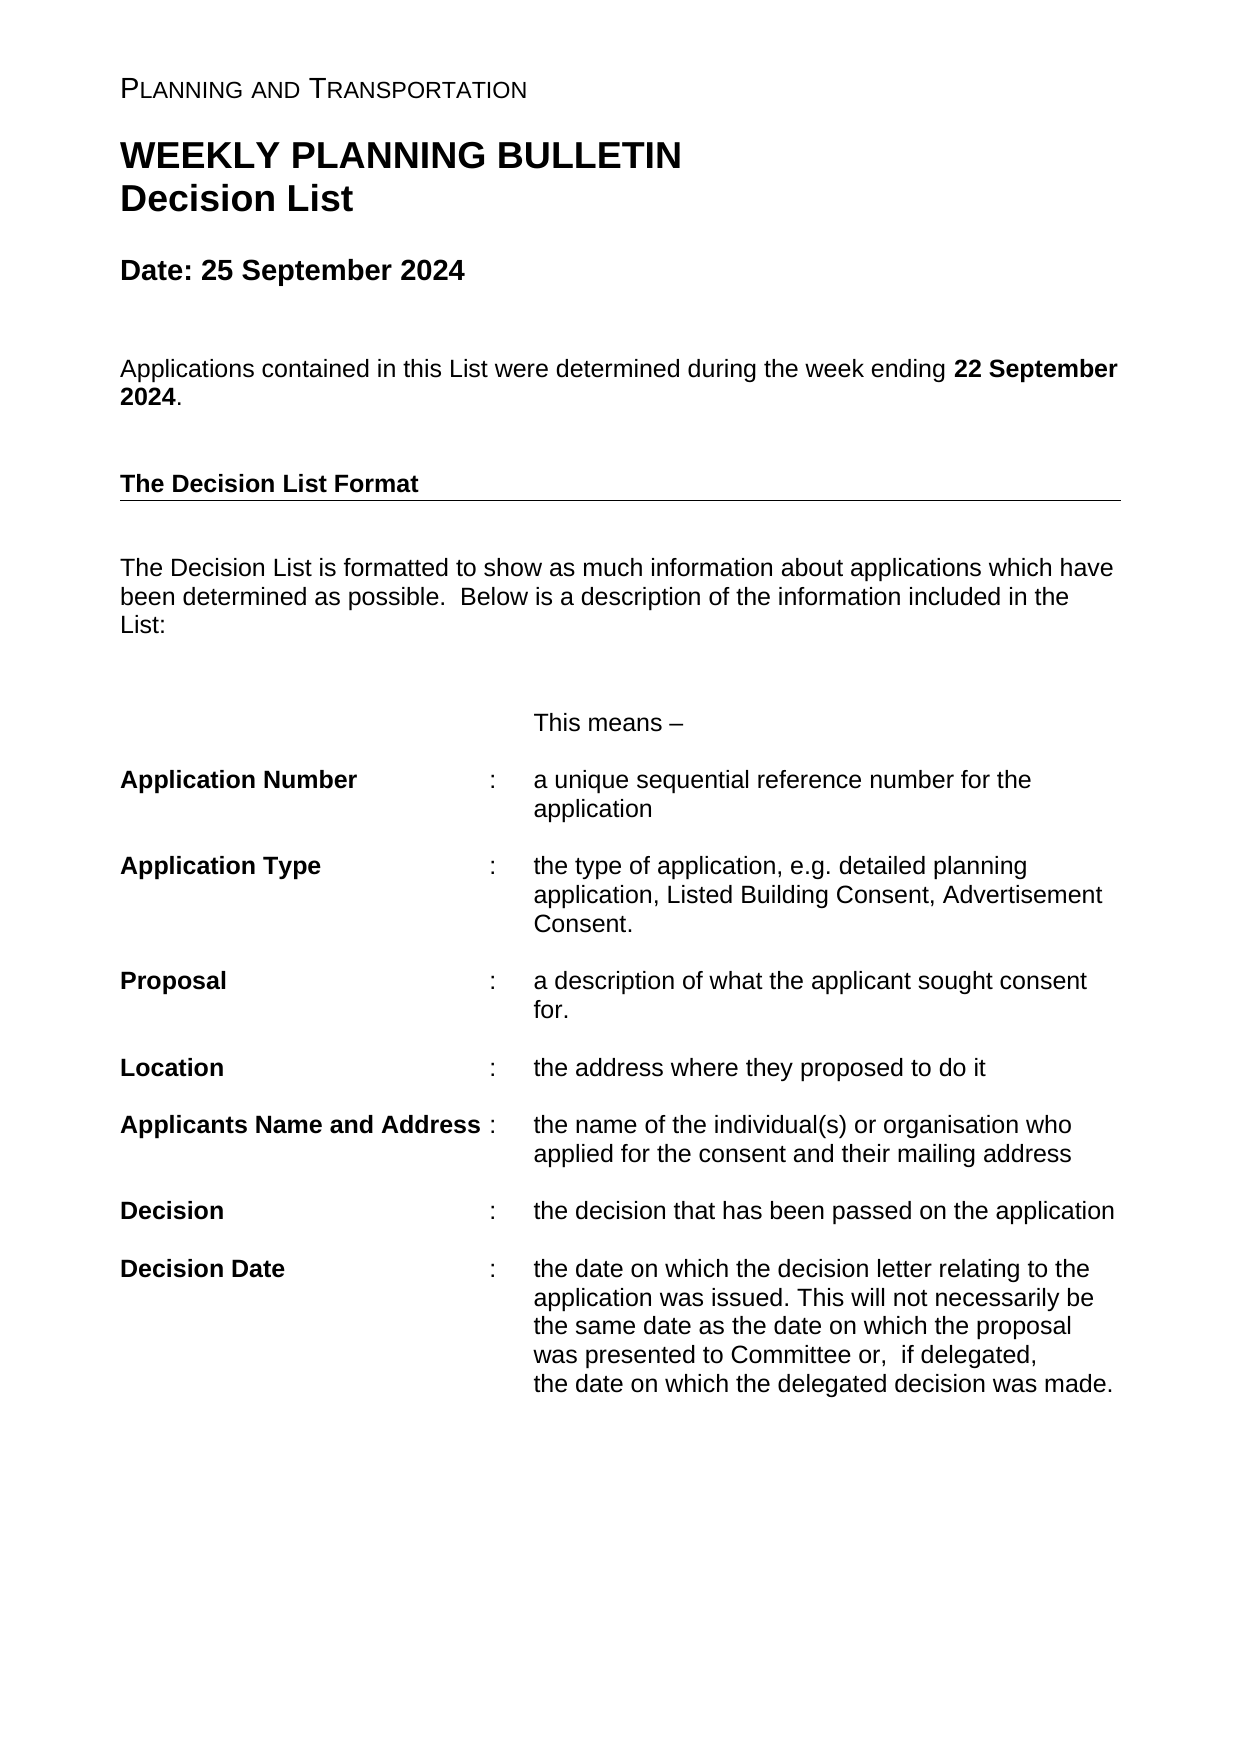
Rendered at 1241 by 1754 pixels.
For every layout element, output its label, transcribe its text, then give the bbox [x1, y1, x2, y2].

text Decision Date : the date on which the decision letter relating to the [120, 1254, 1121, 1283]
text was presented to Committee or, if delegated, the date on which the delegated decision was made. [120, 1340, 1121, 1398]
text application was issued. This will not necessarily be [120, 1283, 1121, 1311]
text Date: 25 September 2024 [120, 253, 1121, 286]
text Weekly Planning Bulletin [120, 133, 1121, 176]
text This means – [120, 708, 1121, 736]
title Decision List [120, 176, 1121, 219]
text Location : the address where they proposed to do it [120, 1053, 1121, 1081]
text Application Type : the type of application, e.g. detailed planning [120, 851, 1121, 880]
text application, Listed Building Consent, Advertisement [120, 880, 1121, 909]
text The Decision List is formatted to show as much information about applications which have been determined as possible. Below is a description of the information included in the List: [120, 553, 1121, 639]
subtitle Planning and Transportation [120, 71, 1121, 104]
text for. [120, 995, 1121, 1024]
text Proposal : a description of what the applicant sought consent [120, 966, 1121, 995]
text applied for the consent and their mailing address [120, 1139, 1121, 1168]
text Consent. [120, 909, 1121, 938]
text application [120, 794, 1121, 823]
text Application Number : a unique sequential reference number for the [120, 765, 1121, 794]
text the same date as the date on which the proposal [120, 1311, 1121, 1340]
text The Decision List Format [120, 469, 1121, 500]
text Decision : the decision that has been passed on the application [120, 1196, 1121, 1225]
text Applicants Name and Address : the name of the individual(s) or organisation who [120, 1110, 1121, 1139]
text Applications contained in this List were determined during the week ending 22 September 2024. [120, 353, 1121, 411]
